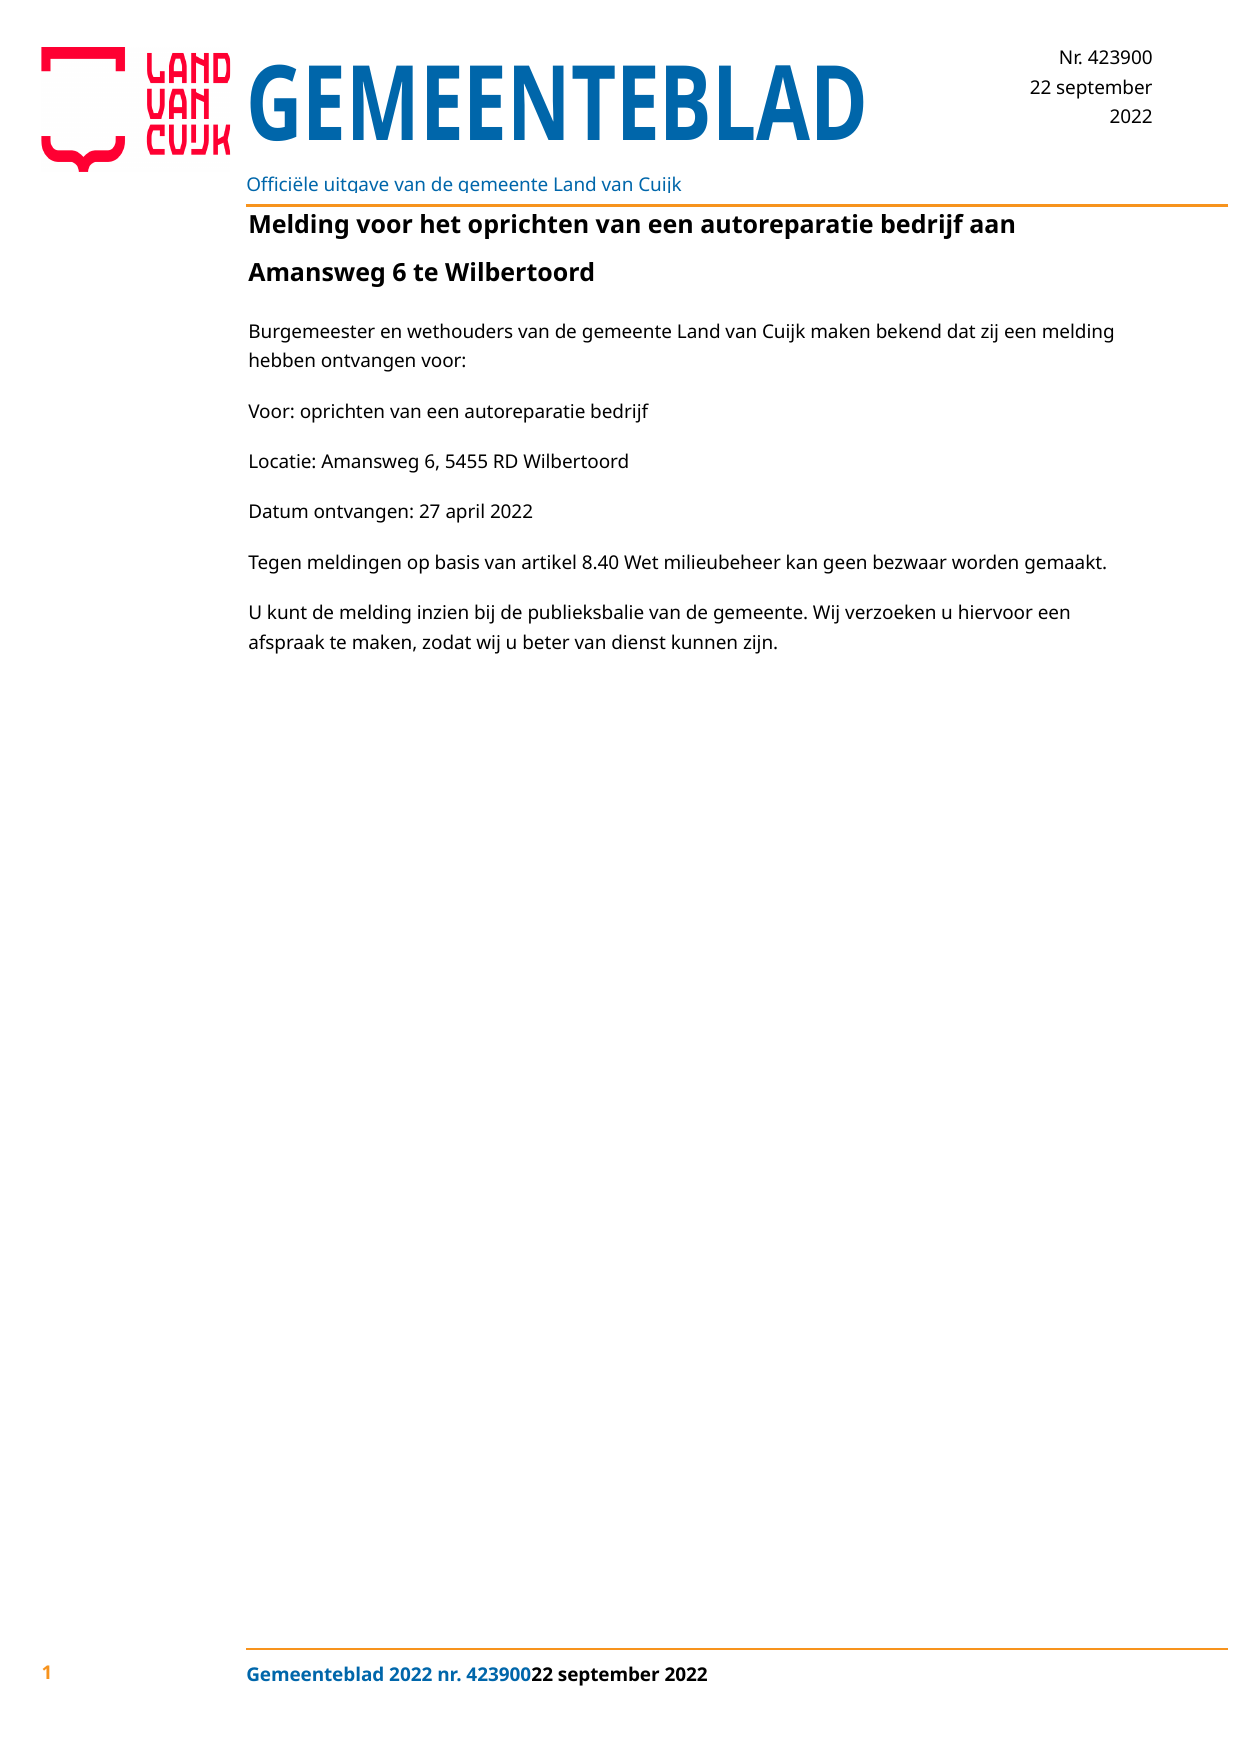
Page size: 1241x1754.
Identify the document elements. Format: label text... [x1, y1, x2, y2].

text Melding voor het oprichten van een autoreparatie bedrijf aan Amansweg 6 te Wilbertoord [248, 207, 1152, 288]
picture [41, 47, 231, 172]
text Tegen meldingen op basis van artikel 8.40 Wet milieubeheer kan geen bezwaar worden gemaakt. [248, 549, 1152, 575]
text Locatie: Amansweg 6, 5455 RD Wilbertoord [248, 448, 1152, 474]
text U kunt de melding inzien bij de publieksbalie van de gemeente. Wij verzoeken u hiervoor een afspraak te maken, zodat wij u beter van dienst kunnen zijn. [248, 599, 1152, 655]
text Burgemeester en wethouders van de gemeente Land van Cuijk maken bekend dat zij een melding hebben ontvangen voor: [248, 318, 1152, 373]
text Datum ontvangen: 27 april 2022 [248, 499, 1152, 524]
text Voor: oprichten van een autoreparatie bedrijf [248, 398, 1152, 424]
